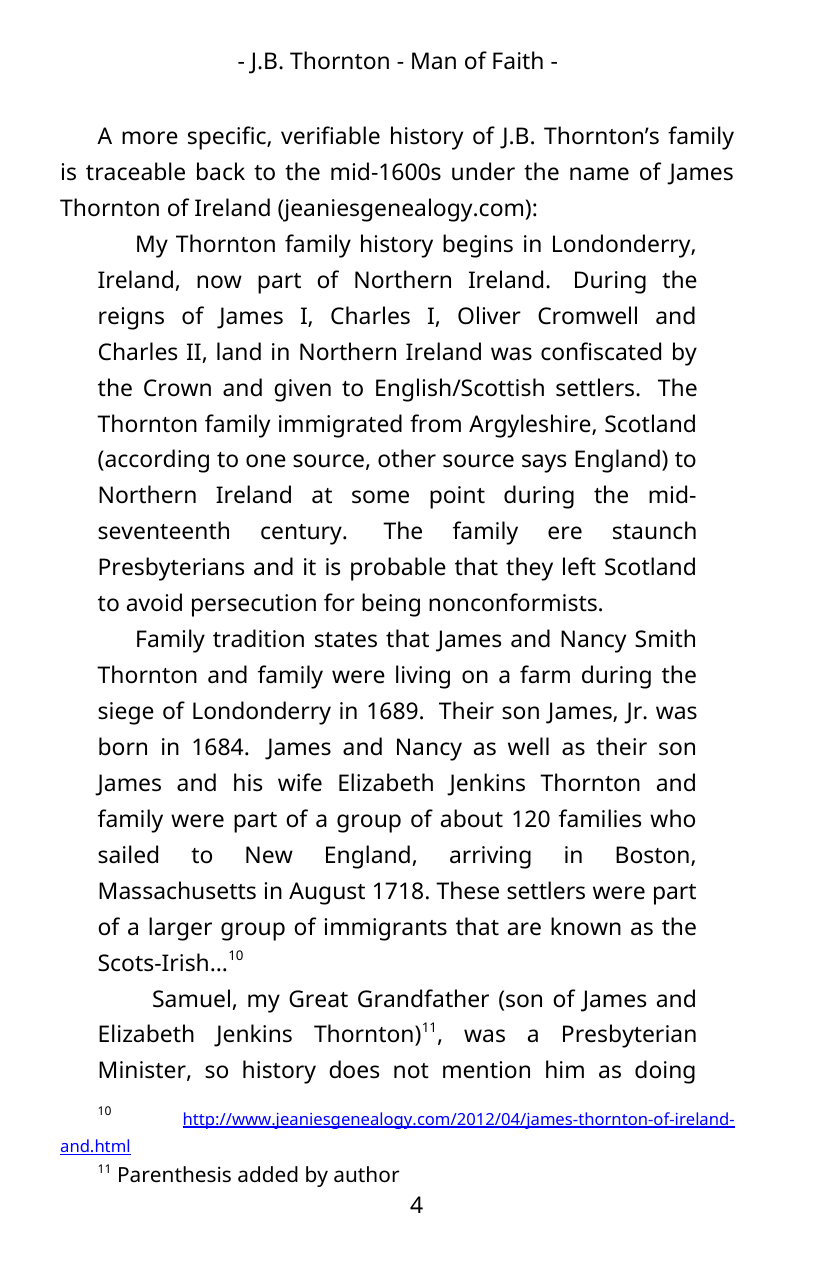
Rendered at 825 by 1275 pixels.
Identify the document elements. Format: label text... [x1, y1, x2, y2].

text Parenthesis added by author [60, 1161, 735, 1189]
text Samuel, my Great Grandfather (son of James and Elizabeth Jenkins Thornton), was a Presbyterian Minister, so history does not mention him as doing [97, 982, 697, 1086]
text http://www.jeaniesgenealogy.com/2012/04/james-thornton-of-ireland-and.html [60, 1103, 735, 1157]
text My Thornton family history begins in Londonderry, Ireland, now part of Northern Ireland. During the reigns of James I, Charles I, Oliver Cromwell and Charles II, land in Northern Ireland was confiscated by the Crown and given to English/Scottish settlers. The Thornton family immigrated from Argyleshire, Scotland (according to one source, other source says England) to Northern Ireland at some point during the mid-seventeenth century. The family ere staunch Presbyterians and it is probable that they left Scotland to avoid persecution for being nonconformists. [97, 228, 697, 618]
text A more specific, verifiable history of J.B. Thornton’s family is traceable back to the mid-1600s under the name of James Thornton of Ireland (jeaniesgenealogy.com): [60, 120, 735, 223]
text Family tradition states that James and Nancy Smith Thornton and family were living on a farm during the siege of Londonderry in 1689. Their son James, Jr. was born in 1684. James and Nancy as well as their son James and his wife Elizabeth Jenkins Thornton and family were part of a group of about 120 families who sailed to New England, arriving in Boston, Massachusetts in August 1718. These settlers were part of a larger group of immigrants that are known as the Scots-Irish… [97, 623, 697, 978]
